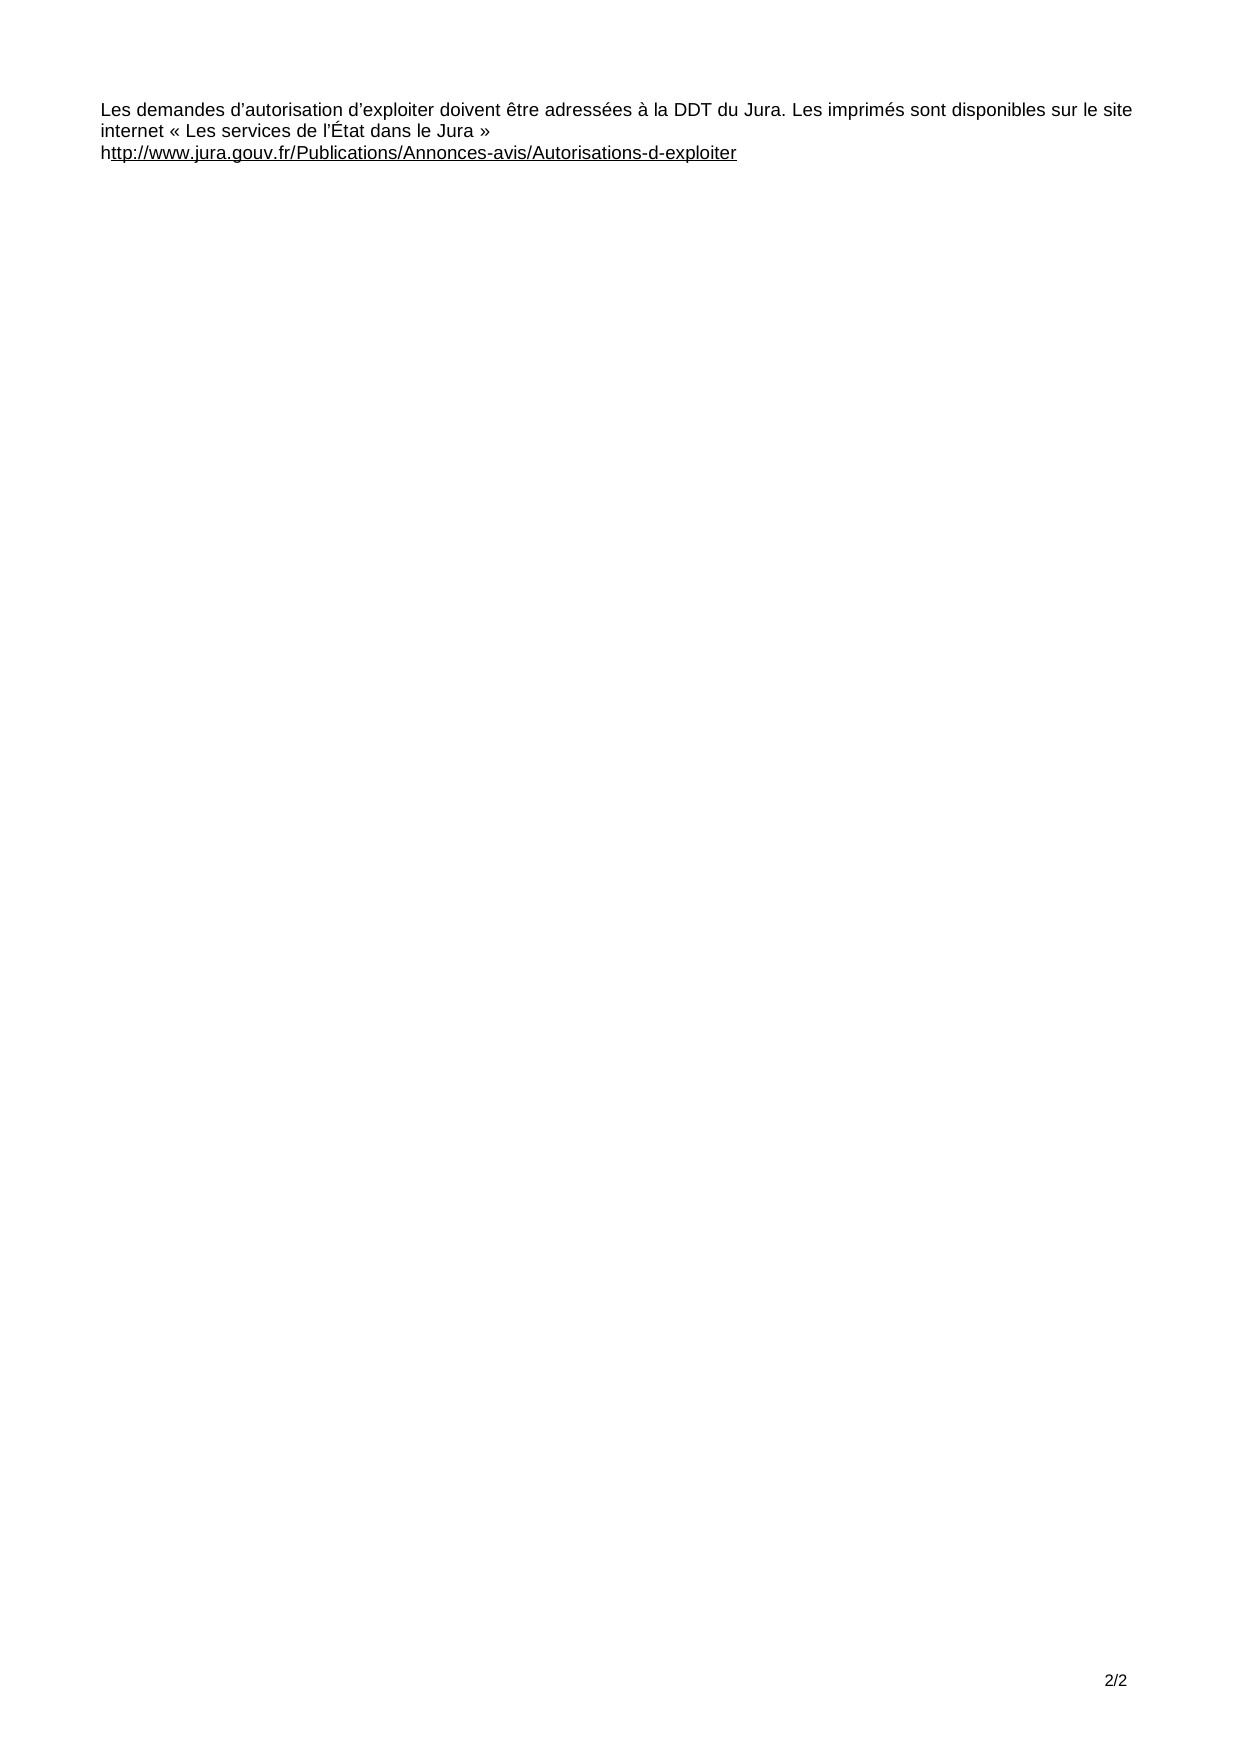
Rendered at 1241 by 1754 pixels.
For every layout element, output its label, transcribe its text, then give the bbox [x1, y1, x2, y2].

text Les demandes d’autorisation d’exploiter doivent être adressées à la DDT du Jura. Les imprimés sont disponibles sur le site internet « Les services de l’État dans le Jura » http://www.jura.gouv.fr/Publications/Annonces-avis/Autorisations-d-exploiter [100, 98, 1140, 163]
